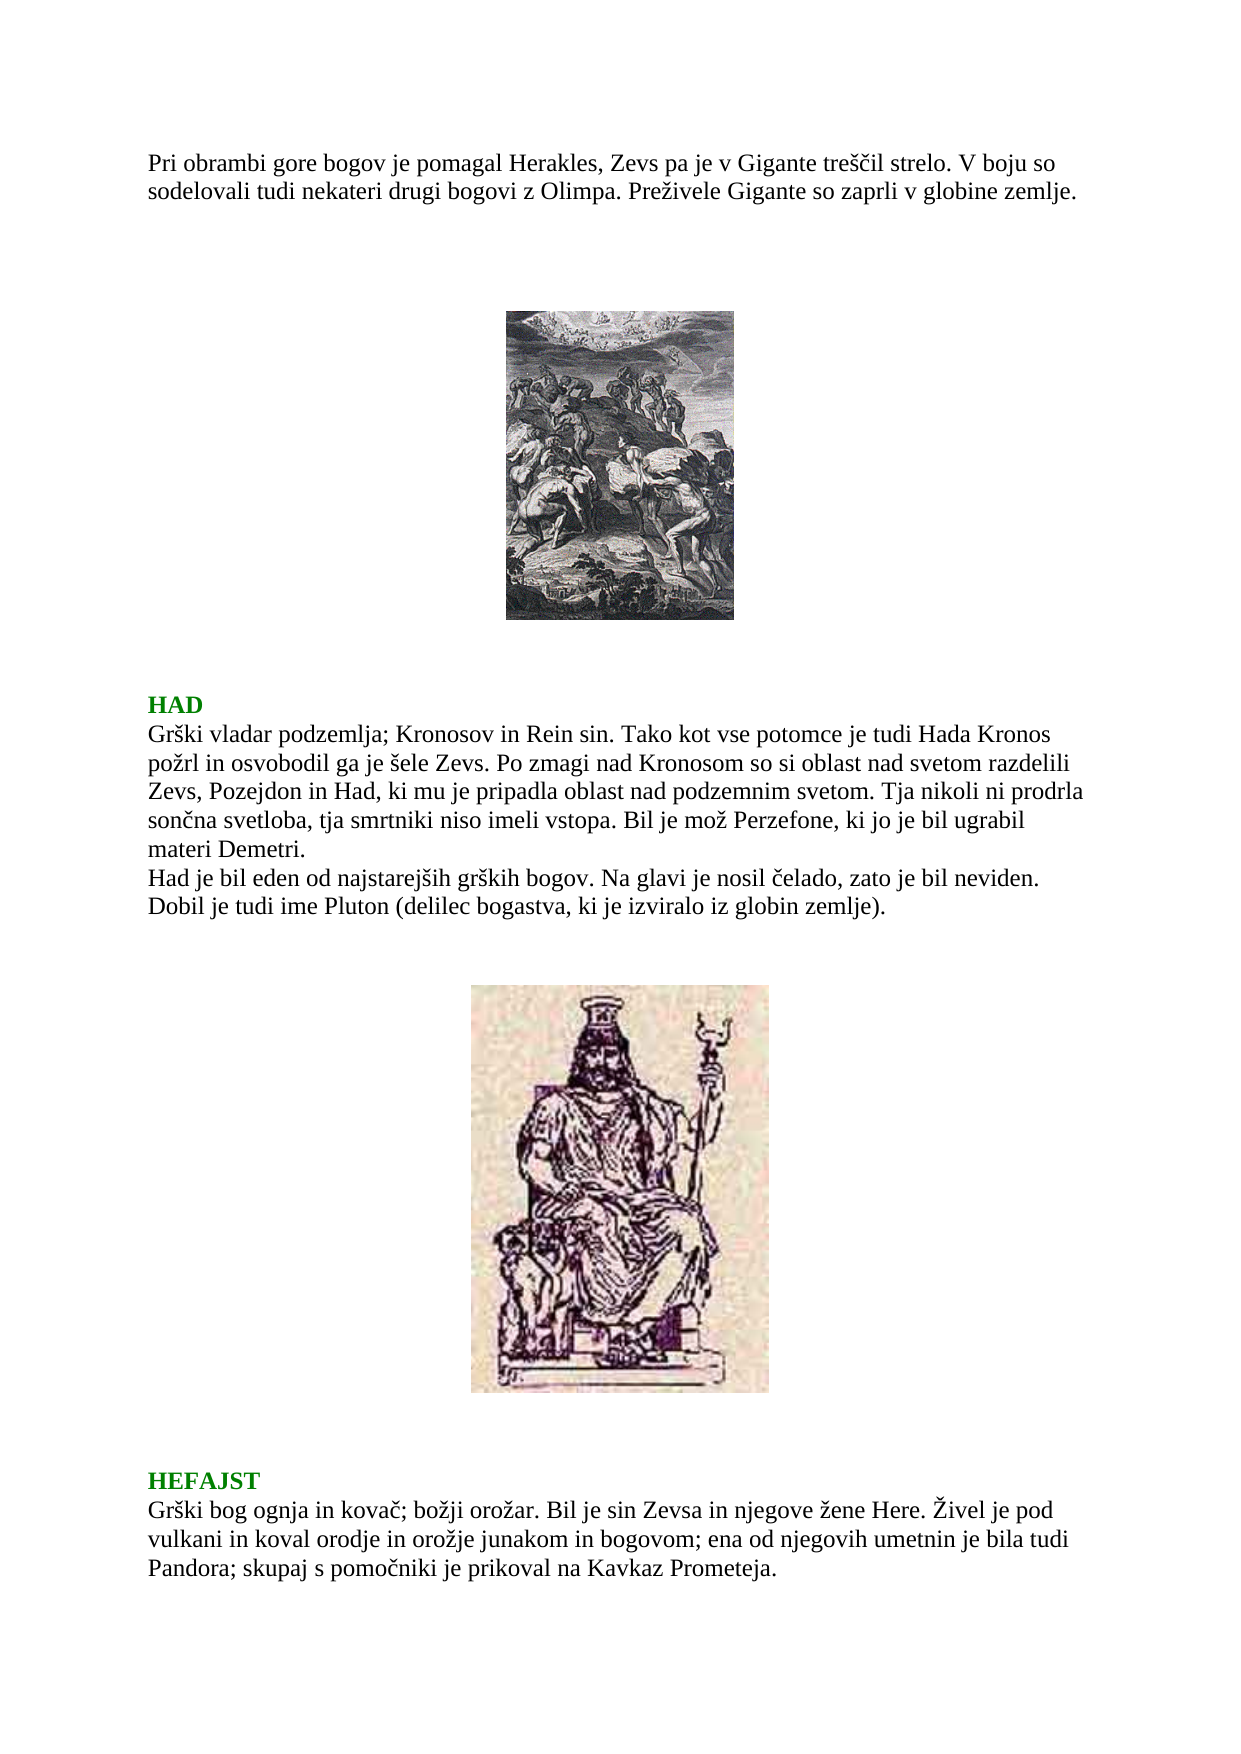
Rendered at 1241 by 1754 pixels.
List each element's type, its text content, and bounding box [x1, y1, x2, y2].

text HAD Grški vladar podzemlja; Kronosov in Rein sin. Tako kot vse potomce je tudi Hada Kronos požrl in osvobodil ga je šele Zevs. Po zmagi nad Kronosom so si oblast nad svetom razdelili Zevs, Pozejdon in Had, ki mu je pripadla oblast nad podzemnim svetom. Tja nikoli ni prodrla sončna svetloba, tja smrtniki niso imeli vstopa. Bil je mož Perzefone, ki jo je bil ugrabil materi Demetri. Had je bil eden od najstarejših grških bogov. Na glavi je nosil čelado, zato je bil neviden. Dobil je tudi ime Pluton (delilec bogastva, ki je izviralo iz globin zemlje). [148, 690, 1093, 949]
picture [471, 985, 769, 1393]
text Pri obrambi gore bogov je pomagal Herakles, Zevs pa je v Gigante treščil strelo. V boju so sodelovali tudi nekateri drugi bogovi z Olimpa. Preživele Gigante so zaprli v globine zemlje. [148, 148, 1093, 234]
text HEFAJST Grški bog ognja in kovač; božji orožar. Bil je sin Zevsa in njegove žene Here. Živel je pod vulkani in koval orodje in orožje junakom in bogovom; ena od njegovih umetnin je bila tudi Pandora; skupaj s pomočniki je prikoval na Kavkaz Prometeja. [148, 1466, 1093, 1581]
picture [506, 311, 734, 620]
